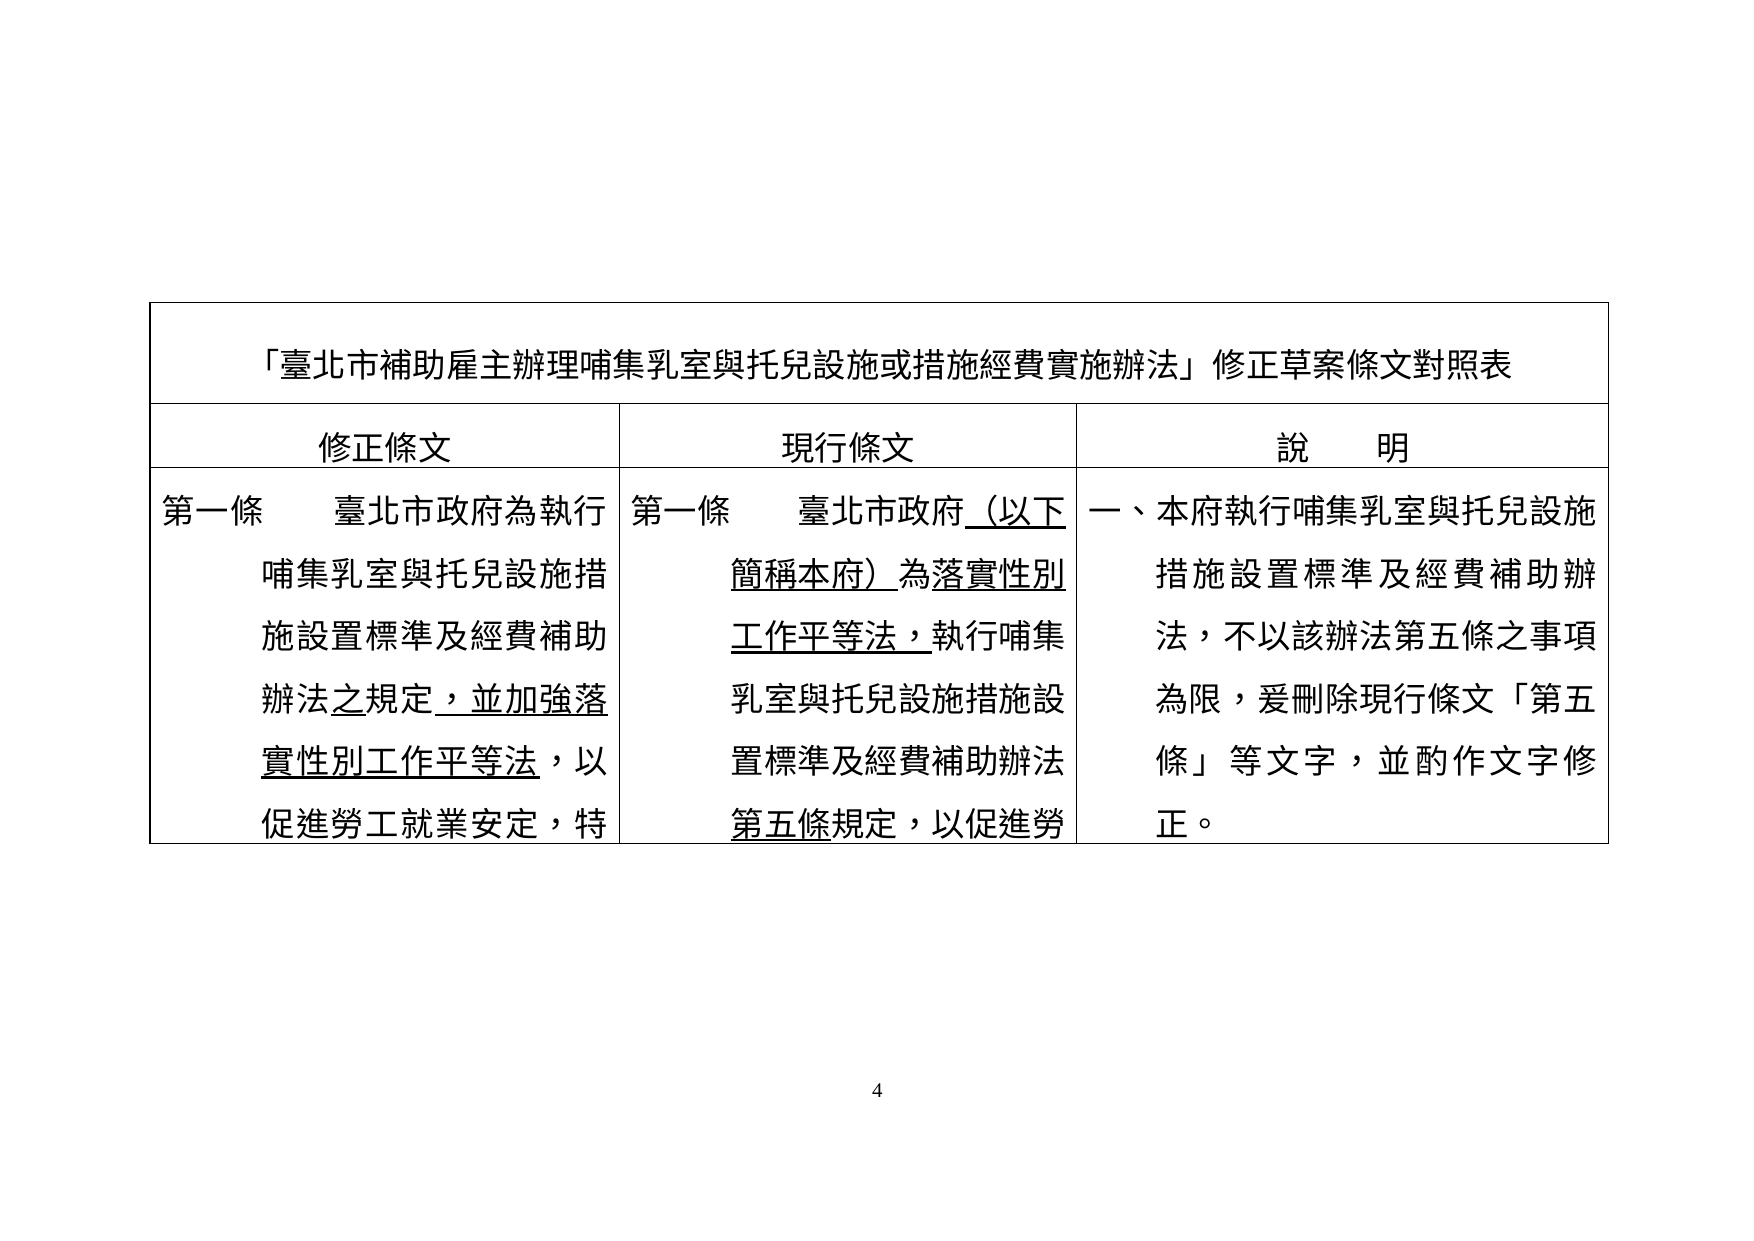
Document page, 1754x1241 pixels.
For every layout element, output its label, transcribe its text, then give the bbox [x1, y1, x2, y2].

table_cell 一、本府執行哺集乳室與托兒設施措施設置標準及經費補助辦法，不以該辦法第五條之事項為限，爰刪除現行條文「第五條」等文字，並酌作文字修正。 [1077, 468, 1608, 843]
table_cell 第一條 臺北市政府為執行哺集乳室與托兒設施措施設置標準及經費補助辦法之規定，並加強落實性別工作平等法，以促進勞工就業安定，特 [151, 468, 619, 843]
table_cell 修正條文 [151, 404, 619, 467]
table_header 「臺北市補助雇主辦理哺集乳室與托兒設施或措施經費實施辦法」修正草案條文對照表 [151, 303, 1608, 403]
table_cell 第一條 臺北市政府（以下簡稱本府）為落實性別工作平等法，執行哺集乳室與托兒設施措施設置標準及經費補助辦法第五條規定，以促進勞 [620, 468, 1076, 843]
table_cell 現行條文 [620, 404, 1076, 467]
table_cell 說 明 [1077, 404, 1608, 467]
